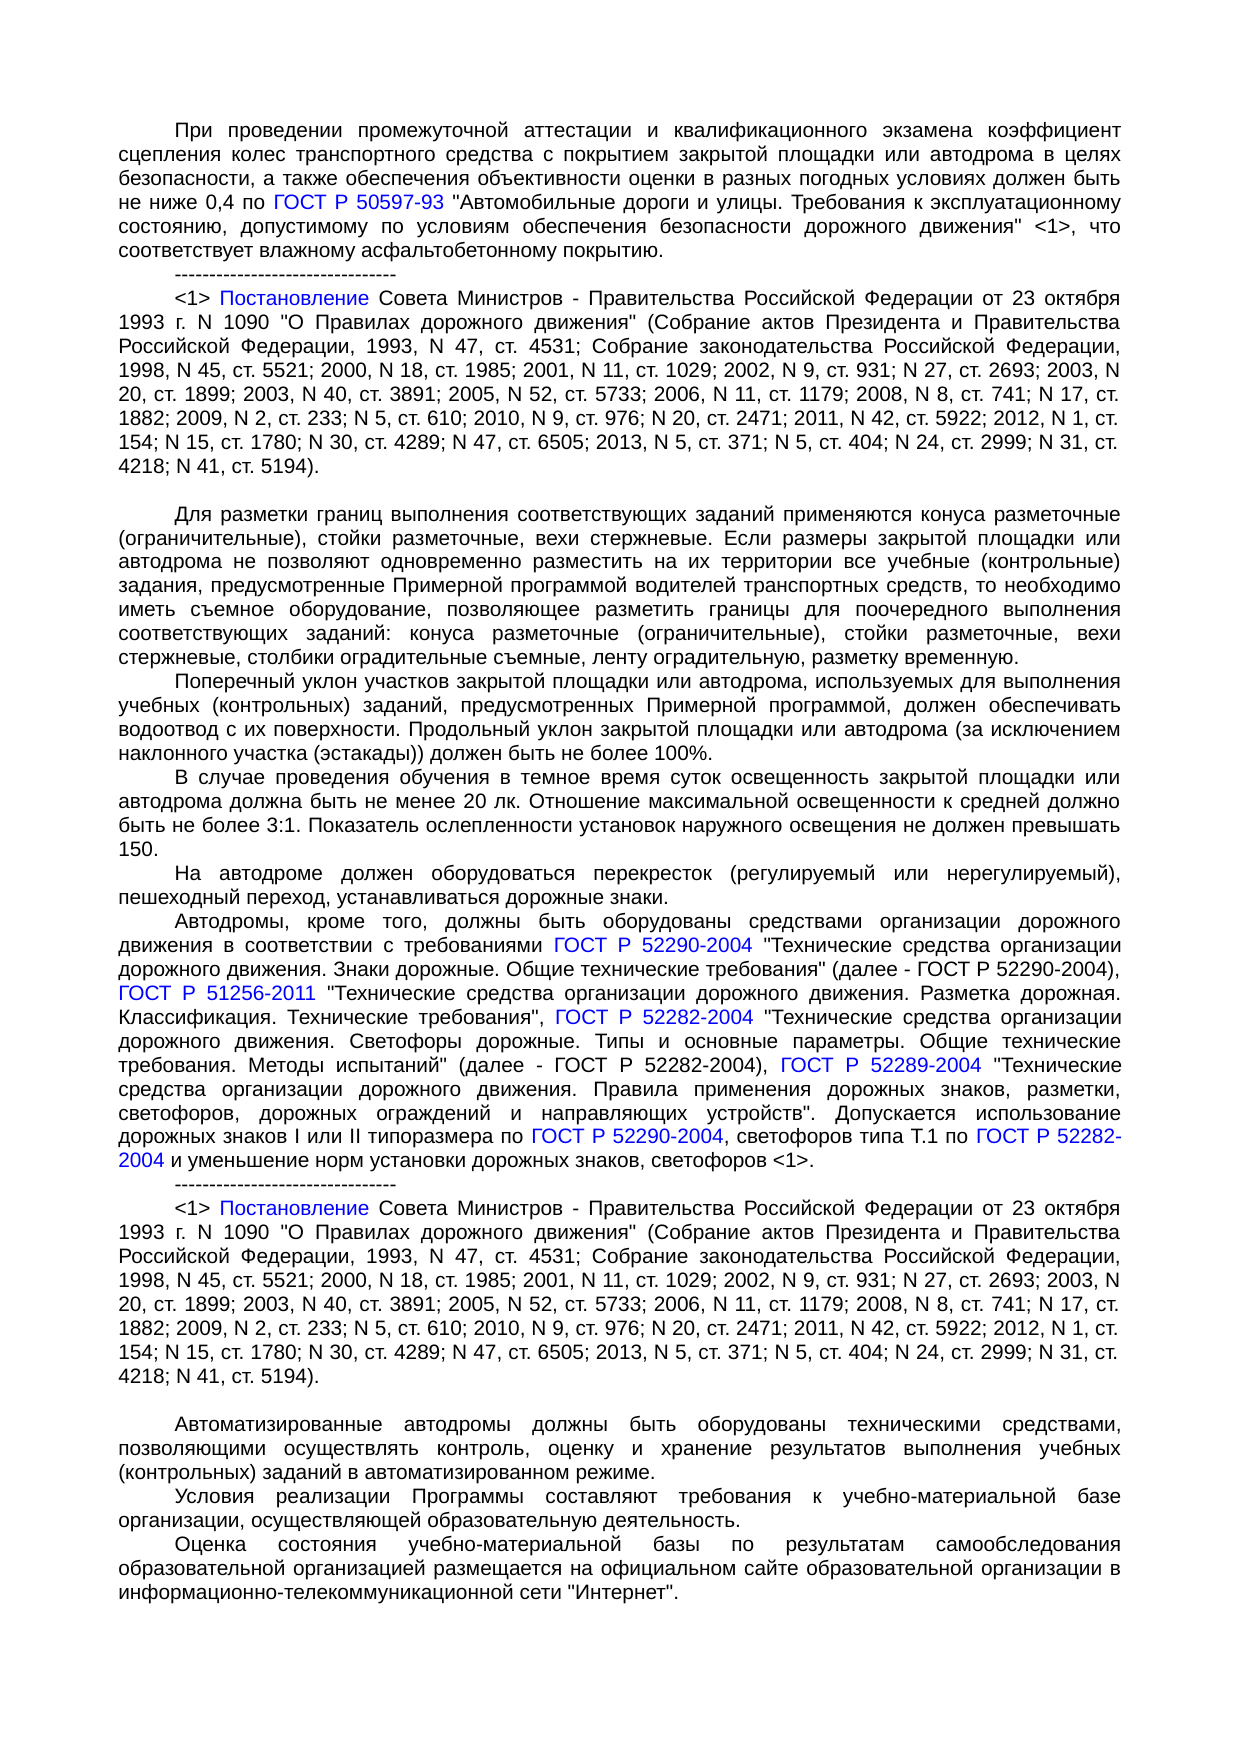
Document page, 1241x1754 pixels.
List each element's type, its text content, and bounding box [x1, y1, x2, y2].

text На автодроме должен оборудоваться перекресток (регулируемый или нерегулируемый), пешеходный переход, устанавливаться дорожные знаки. [118, 861, 1122, 909]
text При проведении промежуточной аттестации и квалификационного экзамена коэффициент сцепления колес транспортного средства с покрытием закрытой площадки или автодрома в целях безопасности, а также обеспечения объективности оценки в разных погодных условиях должен быть не ниже 0,4 по ГОСТ Р 50597-93 "Автомобильные дороги и улицы. Требования к эксплуатационному состоянию, допустимому по условиям обеспечения безопасности дорожного движения" <1>, что соответствует влажному асфальтобетонному покрытию. [118, 118, 1122, 262]
text Поперечный уклон участков закрытой площадки или автодрома, используемых для выполнения учебных (контрольных) заданий, предусмотренных Примерной программой, должен обеспечивать водоотвод с их поверхности. Продольный уклон закрытой площадки или автодрома (за исключением наклонного участка (эстакады)) должен быть не более 100%. [118, 669, 1122, 765]
text <1> Постановление Совета Министров - Правительства Российской Федерации от 23 октября 1993 г. N 1090 "О Правилах дорожного движения" (Собрание актов Президента и Правительства Российской Федерации, 1993, N 47, ст. 4531; Собрание законодательства Российской Федерации, 1998, N 45, ст. 5521; 2000, N 18, ст. 1985; 2001, N 11, ст. 1029; 2002, N 9, ст. 931; N 27, ст. 2693; 2003, N 20, ст. 1899; 2003, N 40, ст. 3891; 2005, N 52, ст. 5733; 2006, N 11, ст. 1179; 2008, N 8, ст. 741; N 17, ст. 1882; 2009, N 2, ст. 233; N 5, ст. 610; 2010, N 9, ст. 976; N 20, ст. 2471; 2011, N 42, ст. 5922; 2012, N 1, ст. 154; N 15, ст. 1780; N 30, ст. 4289; N 47, ст. 6505; 2013, N 5, ст. 371; N 5, ст. 404; N 24, ст. 2999; N 31, ст. 4218; N 41, ст. 5194). [118, 1196, 1122, 1388]
text Оценка состояния учебно-материальной базы по результатам самообследования образовательной организацией размещается на официальном сайте образовательной организации в информационно-телекоммуникационной сети "Интернет". [118, 1532, 1122, 1603]
text Автодромы, кроме того, должны быть оборудованы средствами организации дорожного движения в соответствии с требованиями ГОСТ Р 52290-2004 "Технические средства организации дорожного движения. Знаки дорожные. Общие технические требования" (далее - ГОСТ Р 52290-2004), ГОСТ Р 51256-2011 "Технические средства организации дорожного движения. Разметка дорожная. Классификация. Технические требования", ГОСТ Р 52282-2004 "Технические средства организации дорожного движения. Светофоры дорожные. Типы и основные параметры. Общие технические требования. Методы испытаний" (далее - ГОСТ Р 52282-2004), ГОСТ Р 52289-2004 "Технические средства организации дорожного движения. Правила применения дорожных знаков, разметки, светофоров, дорожных ограждений и направляющих устройств". Допускается использование дорожных знаков I или II типоразмера по ГОСТ Р 52290-2004, светофоров типа Т.1 по ГОСТ Р 52282-2004 и уменьшение норм установки дорожных знаков, светофоров <1>. [118, 909, 1122, 1172]
text Для разметки границ выполнения соответствующих заданий применяются конуса разметочные (ограничительные), стойки разметочные, вехи стержневые. Если размеры закрытой площадки или автодрома не позволяют одновременно разместить на их территории все учебные (контрольные) задания, предусмотренные Примерной программой водителей транспортных средств, то необходимо иметь съемное оборудование, позволяющее разметить границы для поочередного выполнения соответствующих заданий: конуса разметочные (ограничительные), стойки разметочные, вехи стержневые, столбики оградительные съемные, ленту оградительную, разметку временную. [118, 501, 1122, 669]
text -------------------------------- [118, 262, 1122, 286]
text -------------------------------- [118, 1172, 1122, 1196]
text В случае проведения обучения в темное время суток освещенность закрытой площадки или автодрома должна быть не менее 20 лк. Отношение максимальной освещенности к средней должно быть не более 3:1. Показатель ослепленности установок наружного освещения не должен превышать 150. [118, 765, 1122, 861]
text Автоматизированные автодромы должны быть оборудованы техническими средствами, позволяющими осуществлять контроль, оценку и хранение результатов выполнения учебных (контрольных) заданий в автоматизированном режиме. [118, 1412, 1122, 1484]
text <1> Постановление Совета Министров - Правительства Российской Федерации от 23 октября 1993 г. N 1090 "О Правилах дорожного движения" (Собрание актов Президента и Правительства Российской Федерации, 1993, N 47, ст. 4531; Собрание законодательства Российской Федерации, 1998, N 45, ст. 5521; 2000, N 18, ст. 1985; 2001, N 11, ст. 1029; 2002, N 9, ст. 931; N 27, ст. 2693; 2003, N 20, ст. 1899; 2003, N 40, ст. 3891; 2005, N 52, ст. 5733; 2006, N 11, ст. 1179; 2008, N 8, ст. 741; N 17, ст. 1882; 2009, N 2, ст. 233; N 5, ст. 610; 2010, N 9, ст. 976; N 20, ст. 2471; 2011, N 42, ст. 5922; 2012, N 1, ст. 154; N 15, ст. 1780; N 30, ст. 4289; N 47, ст. 6505; 2013, N 5, ст. 371; N 5, ст. 404; N 24, ст. 2999; N 31, ст. 4218; N 41, ст. 5194). [118, 286, 1122, 477]
text Условия реализации Программы составляют требования к учебно-материальной базе организации, осуществляющей образовательную деятельность. [118, 1484, 1122, 1532]
